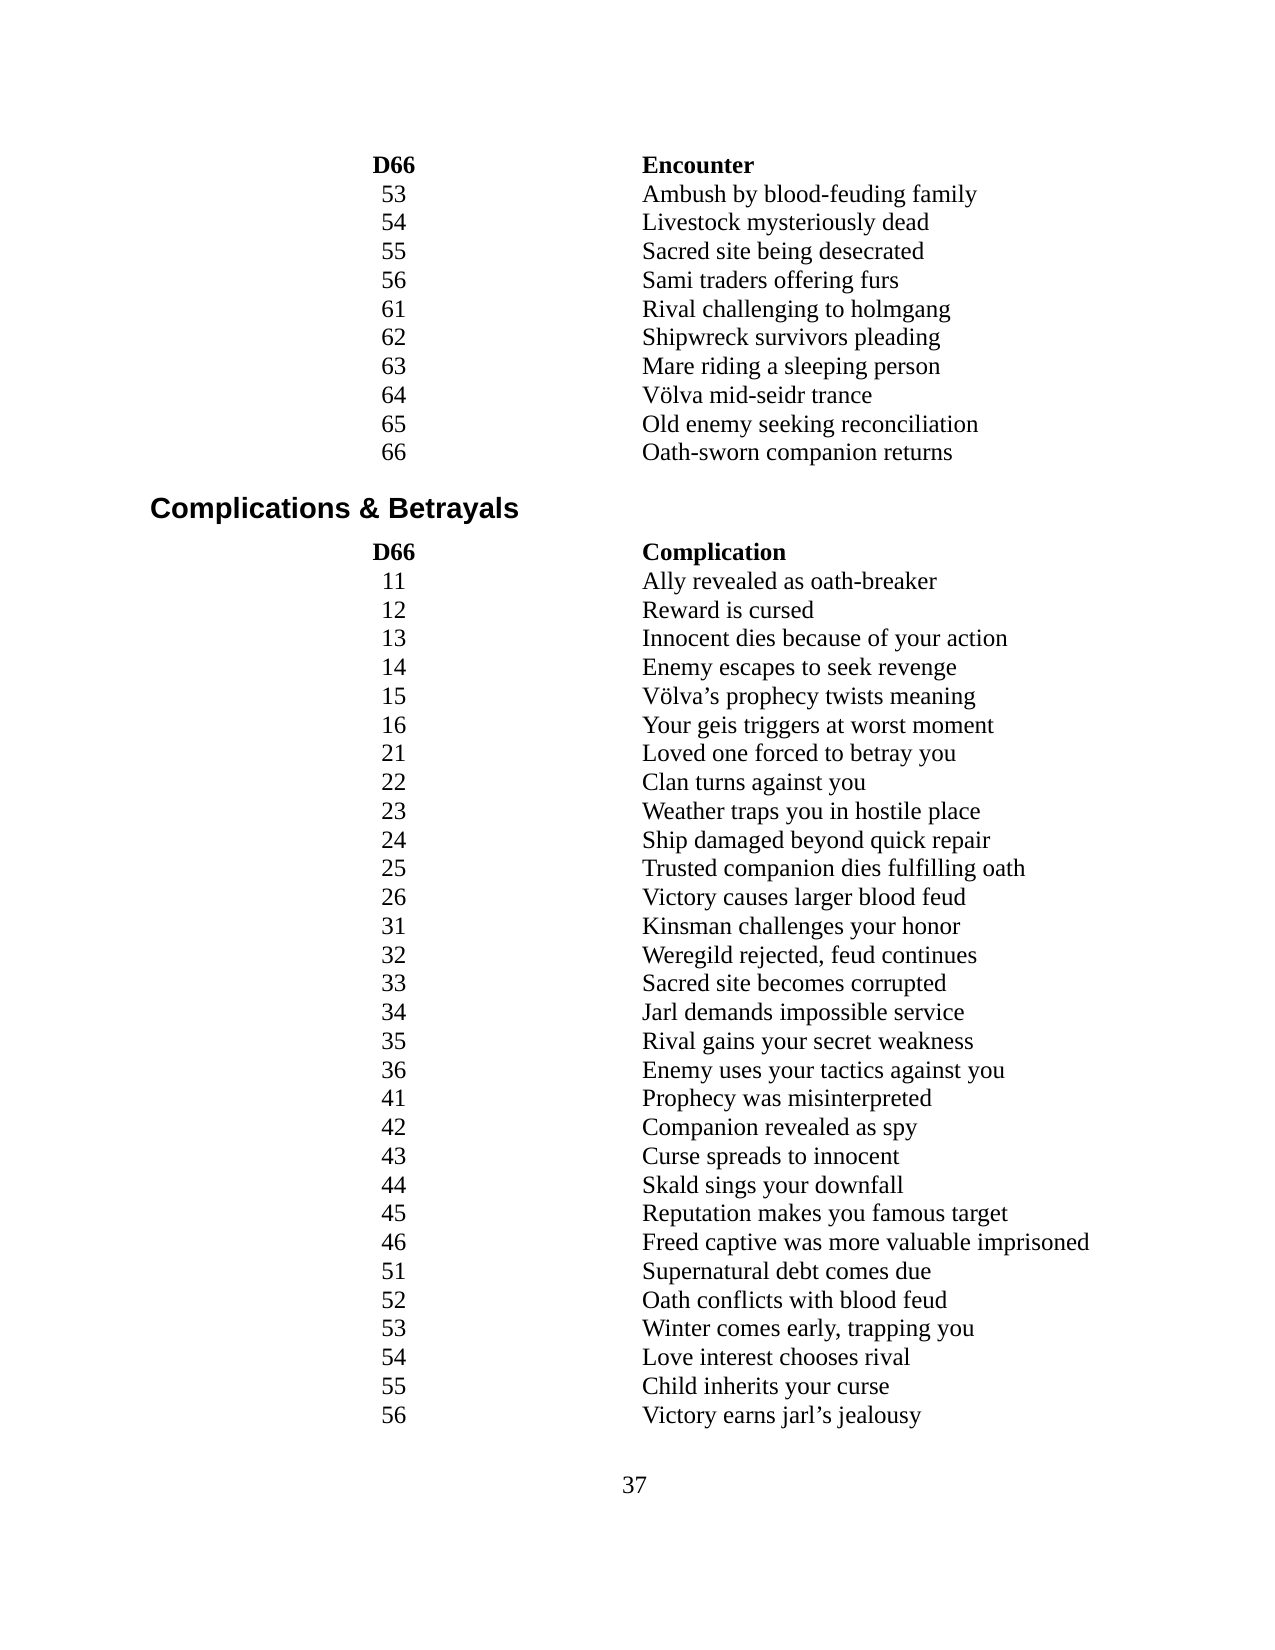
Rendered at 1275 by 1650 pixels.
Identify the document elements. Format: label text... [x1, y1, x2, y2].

table_cell Sacred site being desecrated [638, 236, 1125, 265]
table_cell 42 [150, 1112, 637, 1141]
table_cell 32 [150, 940, 637, 968]
table_cell 11 [150, 566, 637, 595]
table_cell Victory earns jarl’s jealousy [638, 1400, 1125, 1428]
table_cell Trusted companion dies fulfilling oath [638, 854, 1125, 882]
table_cell 12 [150, 595, 637, 623]
table_cell Völva’s prophecy twists meaning [638, 681, 1125, 710]
table_header Complication [638, 537, 1125, 566]
table_cell 65 [150, 409, 637, 437]
subtitle Complications & Betrayals [150, 491, 1125, 525]
table_cell 45 [150, 1199, 637, 1227]
table_cell Ally revealed as oath-breaker [638, 566, 1125, 595]
table_cell Jarl demands impossible service [638, 997, 1125, 1026]
table_cell 51 [150, 1256, 637, 1285]
table_cell Prophecy was misinterpreted [638, 1084, 1125, 1112]
table_cell 34 [150, 997, 637, 1026]
table_cell 24 [150, 825, 637, 853]
table_cell Kinsman challenges your honor [638, 911, 1125, 940]
table_cell 64 [150, 380, 637, 409]
table_cell 35 [150, 1026, 637, 1055]
table_cell 56 [150, 265, 637, 294]
table_cell Shipwreck survivors pleading [638, 323, 1125, 351]
table_cell Supernatural debt comes due [638, 1256, 1125, 1285]
table_cell Companion revealed as spy [638, 1112, 1125, 1141]
table_header D66 [150, 150, 637, 179]
table_cell 66 [150, 438, 637, 466]
table_cell Weregild rejected, feud continues [638, 940, 1125, 968]
table_header D66 [150, 537, 637, 566]
table_cell Rival challenging to holmgang [638, 294, 1125, 322]
table_cell 14 [150, 652, 637, 681]
table_cell 55 [150, 1371, 637, 1400]
table_cell Livestock mysteriously dead [638, 208, 1125, 236]
table_cell Winter comes early, trapping you [638, 1314, 1125, 1342]
table_cell Reputation makes you famous target [638, 1199, 1125, 1227]
table_cell 21 [150, 739, 637, 767]
table_cell Oath-sworn companion returns [638, 438, 1125, 466]
table_cell 52 [150, 1285, 637, 1313]
table_cell 22 [150, 767, 637, 796]
table_cell 25 [150, 854, 637, 882]
table_cell Ambush by blood-feuding family [638, 179, 1125, 207]
table_cell 16 [150, 710, 637, 738]
table_cell 44 [150, 1170, 637, 1198]
table_cell Sami traders offering furs [638, 265, 1125, 294]
table_cell 61 [150, 294, 637, 322]
table_cell 62 [150, 323, 637, 351]
table_cell 41 [150, 1084, 637, 1112]
table_cell 46 [150, 1227, 637, 1256]
table_cell Enemy escapes to seek revenge [638, 652, 1125, 681]
table_cell Ship damaged beyond quick repair [638, 825, 1125, 853]
table_cell 13 [150, 624, 637, 652]
table_cell Love interest chooses rival [638, 1342, 1125, 1371]
table_cell 15 [150, 681, 637, 710]
table_cell 55 [150, 236, 637, 265]
table_cell 36 [150, 1055, 637, 1083]
table_cell Innocent dies because of your action [638, 624, 1125, 652]
table_cell Clan turns against you [638, 767, 1125, 796]
table_cell 56 [150, 1400, 637, 1428]
table_cell Skald sings your downfall [638, 1170, 1125, 1198]
table_cell 43 [150, 1141, 637, 1170]
table_cell Child inherits your curse [638, 1371, 1125, 1400]
table_cell 54 [150, 208, 637, 236]
table_cell Weather traps you in hostile place [638, 796, 1125, 825]
table_cell 31 [150, 911, 637, 940]
table_cell Your geis triggers at worst moment [638, 710, 1125, 738]
table_cell 23 [150, 796, 637, 825]
table_cell 53 [150, 1314, 637, 1342]
table_cell Sacred site becomes corrupted [638, 969, 1125, 997]
table_cell Völva mid-seidr trance [638, 380, 1125, 409]
table_header Encounter [638, 150, 1125, 179]
table_cell Loved one forced to betray you [638, 739, 1125, 767]
table_cell 26 [150, 882, 637, 911]
table_cell 63 [150, 351, 637, 380]
table_cell Curse spreads to innocent [638, 1141, 1125, 1170]
table_cell Rival gains your secret weakness [638, 1026, 1125, 1055]
table_cell Oath conflicts with blood feud [638, 1285, 1125, 1313]
table_cell Victory causes larger blood feud [638, 882, 1125, 911]
table_cell Freed captive was more valuable imprisoned [638, 1227, 1125, 1256]
table_cell Mare riding a sleeping person [638, 351, 1125, 380]
table_cell 33 [150, 969, 637, 997]
table_cell Reward is cursed [638, 595, 1125, 623]
table_cell Old enemy seeking reconciliation [638, 409, 1125, 437]
table_cell Enemy uses your tactics against you [638, 1055, 1125, 1083]
table_cell 54 [150, 1342, 637, 1371]
table_cell 53 [150, 179, 637, 207]
